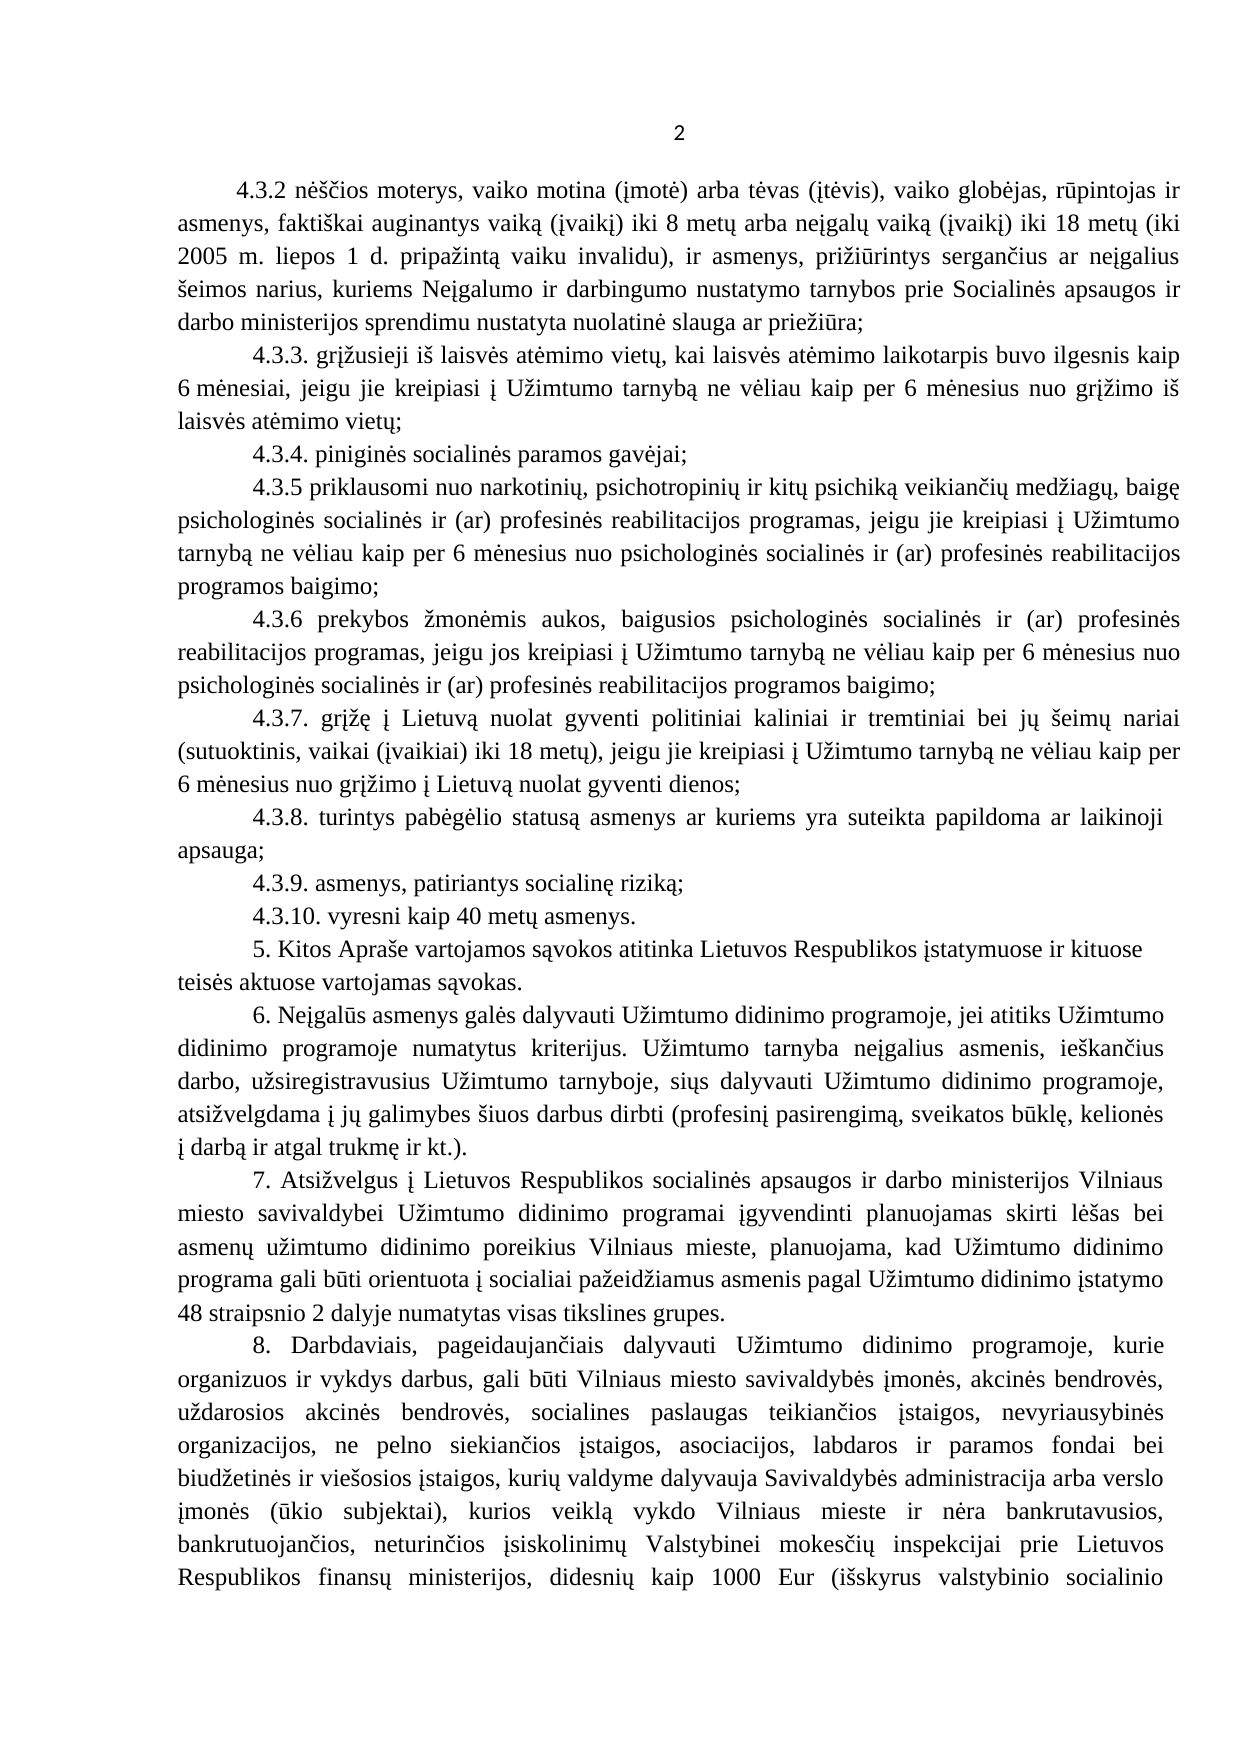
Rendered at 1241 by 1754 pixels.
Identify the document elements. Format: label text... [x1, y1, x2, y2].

text 5. Kitos Apraše vartojamos sąvokos atitinka Lietuvos Respublikos įstatymuose ir kituose teisės aktuose vartojamas sąvokas. [177, 934, 1181, 996]
text 4.3.8. turintys pabėgėlio statusą asmenys ar kuriems yra suteikta papildoma ar laikinoji apsauga; [177, 802, 1164, 864]
text 4.3.4. piniginės socialinės paramos gavėjai; [177, 439, 1181, 468]
text 4.3.5 priklausomi nuo narkotinių, psichotropinių ir kitų psichiką veikiančių medžiagų, baigę psichologinės socialinės ir (ar) profesinės reabilitacijos programas, jeigu jie kreipiasi į Užimtumo tarnybą ne vėliau kaip per 6 mėnesius nuo psichologinės socialinės ir (ar) profesinės reabilitacijos programos baigimo; [177, 472, 1181, 600]
text 4.3.2 nėščios moterys, vaiko motina (įmotė) arba tėvas (įtėvis), vaiko globėjas, rūpintojas ir asmenys, faktiškai auginantys vaiką (įvaikį) iki 8 metų arba neįgalų vaiką (įvaikį) iki 18 metų (iki 2005 m. liepos 1 d. pripažintą vaiku invalidu), ir asmenys, prižiūrintys sergančius ar neįgalius šeimos narius, kuriems Neįgalumo ir darbingumo nustatymo tarnybos prie Socialinės apsaugos ir darbo ministerijos sprendimu nustatyta nuolatinė slauga ar priežiūra; [177, 175, 1181, 336]
text 7. Atsižvelgus į Lietuvos Respublikos socialinės apsaugos ir darbo ministerijos Vilniaus miesto savivaldybei Užimtumo didinimo programai įgyvendinti planuojamas skirti lėšas bei asmenų užimtumo didinimo poreikius Vilniaus mieste, planuojama, kad Užimtumo didinimo programa gali būti orientuota į socialiai pažeidžiamus asmenis pagal Užimtumo didinimo įstatymo 48 straipsnio 2 dalyje numatytas visas tikslines grupes. [177, 1166, 1164, 1326]
text 4.3.7. grįžę į Lietuvą nuolat gyventi politiniai kaliniai ir tremtiniai bei jų šeimų nariai (sutuoktinis, vaikai (įvaikiai) iki 18 metų), jeigu jie kreipiasi į Užimtumo tarnybą ne vėliau kaip per 6 mėnesius nuo grįžimo į Lietuvą nuolat gyventi dienos; [177, 703, 1181, 798]
text 4.3.3. grįžusieji iš laisvės atėmimo vietų, kai laisvės atėmimo laikotarpis buvo ilgesnis kaip 6 mėnesiai, jeigu jie kreipiasi į Užimtumo tarnybą ne vėliau kaip per 6 mėnesius nuo grįžimo iš laisvės atėmimo vietų; [177, 340, 1181, 435]
text 4.3.9. asmenys, patiriantys socialinę riziką; [177, 868, 1164, 897]
text 8. Darbdaviais, pageidaujančiais dalyvauti Užimtumo didinimo programoje, kurie organizuos ir vykdys darbus, gali būti Vilniaus miesto savivaldybės įmonės, akcinės bendrovės, uždarosios akcinės bendrovės, socialines paslaugas teikiančios įstaigos, nevyriausybinės organizacijos, ne pelno siekiančios įstaigos, asociacijos, labdaros ir paramos fondai bei biudžetinės ir viešosios įstaigos, kurių valdyme dalyvauja Savivaldybės administracija arba verslo įmonės (ūkio subjektai), kurios veiklą vykdo Vilniaus mieste ir nėra bankrutavusios, bankrutuojančios, neturinčios įsiskolinimų Valstybinei mokesčių inspekcijai prie Lietuvos Respublikos finansų ministerijos, didesnių kaip 1000 Eur (išskyrus valstybinio socialinio [177, 1331, 1164, 1591]
text 4.3.6 prekybos žmonėmis aukos, baigusios psichologinės socialinės ir (ar) profesinės reabilitacijos programas, jeigu jos kreipiasi į Užimtumo tarnybą ne vėliau kaip per 6 mėnesius nuo psichologinės socialinės ir (ar) profesinės reabilitacijos programos baigimo; [177, 604, 1181, 699]
text 4.3.10. vyresni kaip 40 metų asmenys. [177, 901, 1164, 930]
text 6. Neįgalūs asmenys galės dalyvauti Užimtumo didinimo programoje, jei atitiks Užimtumo didinimo programoje numatytus kriterijus. Užimtumo tarnyba neįgalius asmenis, ieškančius darbo, užsiregistravusius Užimtumo tarnyboje, siųs dalyvauti Užimtumo didinimo programoje, atsižvelgdama į jų galimybes šiuos darbus dirbti (profesinį pasirengimą, sveikatos būklę, kelionės į darbą ir atgal trukmę ir kt.). [177, 1000, 1164, 1161]
